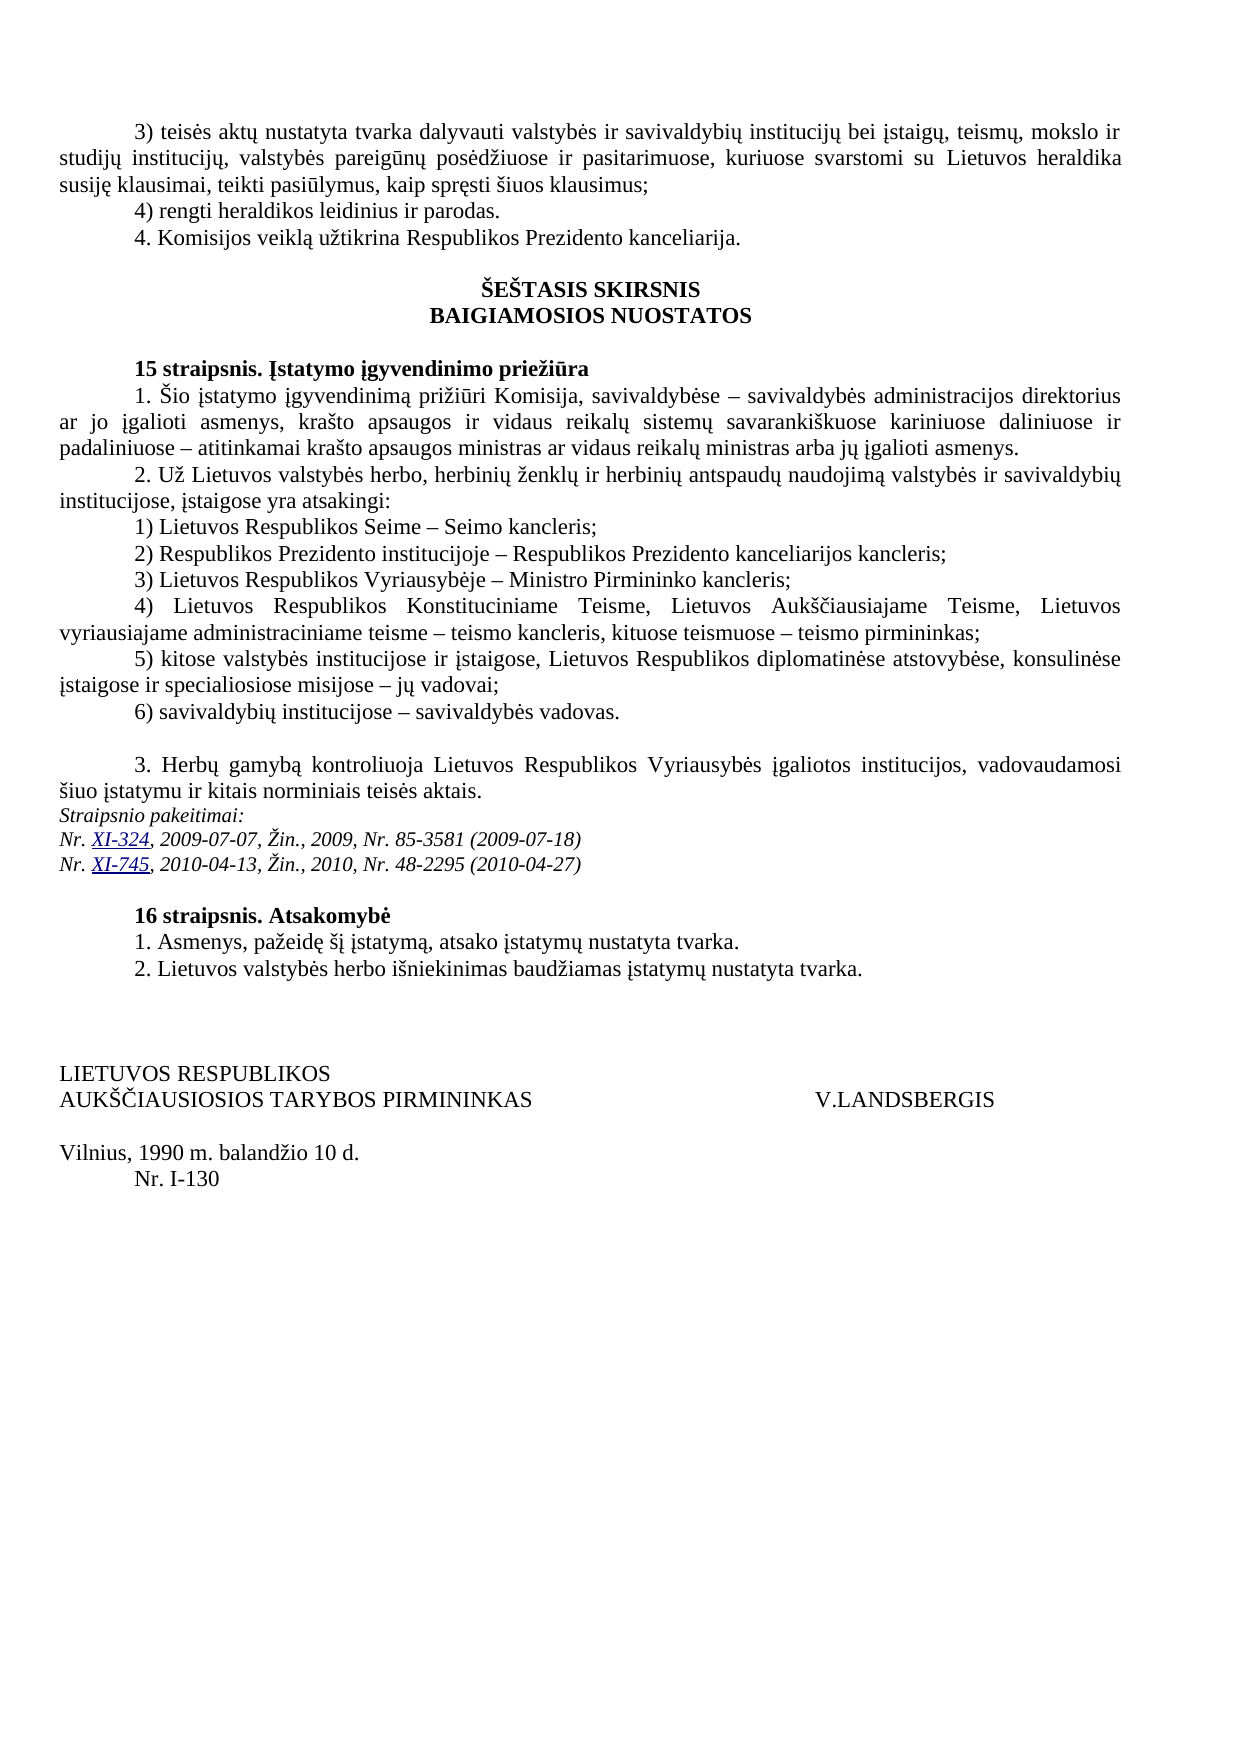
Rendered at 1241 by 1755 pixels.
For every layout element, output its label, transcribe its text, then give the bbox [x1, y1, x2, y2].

text 2. Lietuvos valstybės herbo išniekinimas baudžiamas įstatymų nustatyta tvarka. [59, 954, 1122, 981]
text 4) rengti heraldikos leidinius ir parodas. [59, 197, 1122, 223]
text 1. Asmenys, pažeidę šį įstatymą, atsako įstatymų nustatyta tvarka. [59, 928, 1122, 954]
text 2) Respublikos Prezidento institucijoje – Respublikos Prezidento kanceliarijos kancleris; [59, 540, 1122, 566]
text 5) kitose valstybės institucijose ir įstaigose, Lietuvos Respublikos diplomatinėse atstovybėse, konsulinėse įstaigose ir specialiosiose misijose – jų vadovai; [59, 645, 1122, 698]
text Nr. XI-324, 2009-07-07, Žin., 2009, Nr. 85-3581 (2009-07-18) [59, 827, 1122, 851]
text 1) Lietuvos Respublikos Seime – Seimo kancleris; [59, 513, 1122, 540]
text Vilnius, 1990 m. balandžio 10 d. [59, 1139, 1122, 1165]
text 3) teisės aktų nustatyta tvarka dalyvauti valstybės ir savivaldybių institucijų bei įstaigų, teismų, mokslo ir studijų institucijų, valstybės pareigūnų posėdžiuose ir pasitarimuose, kuriuose svarstomi su Lietuvos heraldika susiję klausimai, teikti pasiūlymus, kaip spręsti šiuos klausimus; [59, 118, 1122, 197]
text 4) Lietuvos Respublikos Konstituciniame Teisme, Lietuvos Aukščiausiajame Teisme, Lietuvos vyriausiajame administraciniame teisme – teismo kancleris, kituose teismuose – teismo pirmininkas; [59, 592, 1122, 645]
text LIETUVOS RESPUBLIKOS [59, 1060, 1122, 1086]
text AUKŠČIAUSIOSIOS TARYBOS PIRMININKAS V.LANDSBERGIS [59, 1086, 1122, 1113]
text 6) savivaldybių institucijose – savivaldybės vadovas. [59, 698, 1122, 724]
subtitle Baigiamosios nuostatos [59, 303, 1122, 329]
text 4. Komisijos veiklą užtikrina Respublikos Prezidento kanceliarija. [59, 223, 1122, 250]
text 15 straipsnis. Įstatymo įgyvendinimo priežiūra [59, 355, 1122, 382]
text 3) Lietuvos Respublikos Vyriausybėje – Ministro Pirmininko kancleris; [59, 566, 1122, 592]
text 1. Šio įstatymo įgyvendinimą prižiūri Komisija, savivaldybėse – savivaldybės administracijos direktorius ar jo įgalioti asmenys, krašto apsaugos ir vidaus reikalų sistemų savarankiškuose kariniuose daliniuose ir padaliniuose – atitinkamai krašto apsaugos ministras ar vidaus reikalų ministras arba jų įgalioti asmenys. [59, 382, 1122, 461]
text Nr. I-130 [59, 1165, 1122, 1192]
text 3. Herbų gamybą kontroliuoja Lietuvos Respublikos Vyriausybės įgaliotos institucijos, vadovaudamosi šiuo įstatymu ir kitais norminiais teisės aktais. [59, 751, 1122, 803]
text ŠEŠTASIS SKIRSNIS [59, 276, 1122, 303]
subtitle 16 straipsnis. Atsakomybė [59, 902, 1122, 928]
text Nr. XI-745, 2010-04-13, Žin., 2010, Nr. 48-2295 (2010-04-27) [59, 851, 1122, 876]
text 2. Už Lietuvos valstybės herbo, herbinių ženklų ir herbinių antspaudų naudojimą valstybės ir savivaldybių institucijose, įstaigose yra atsakingi: [59, 461, 1122, 513]
text Straipsnio pakeitimai: [59, 803, 1122, 827]
